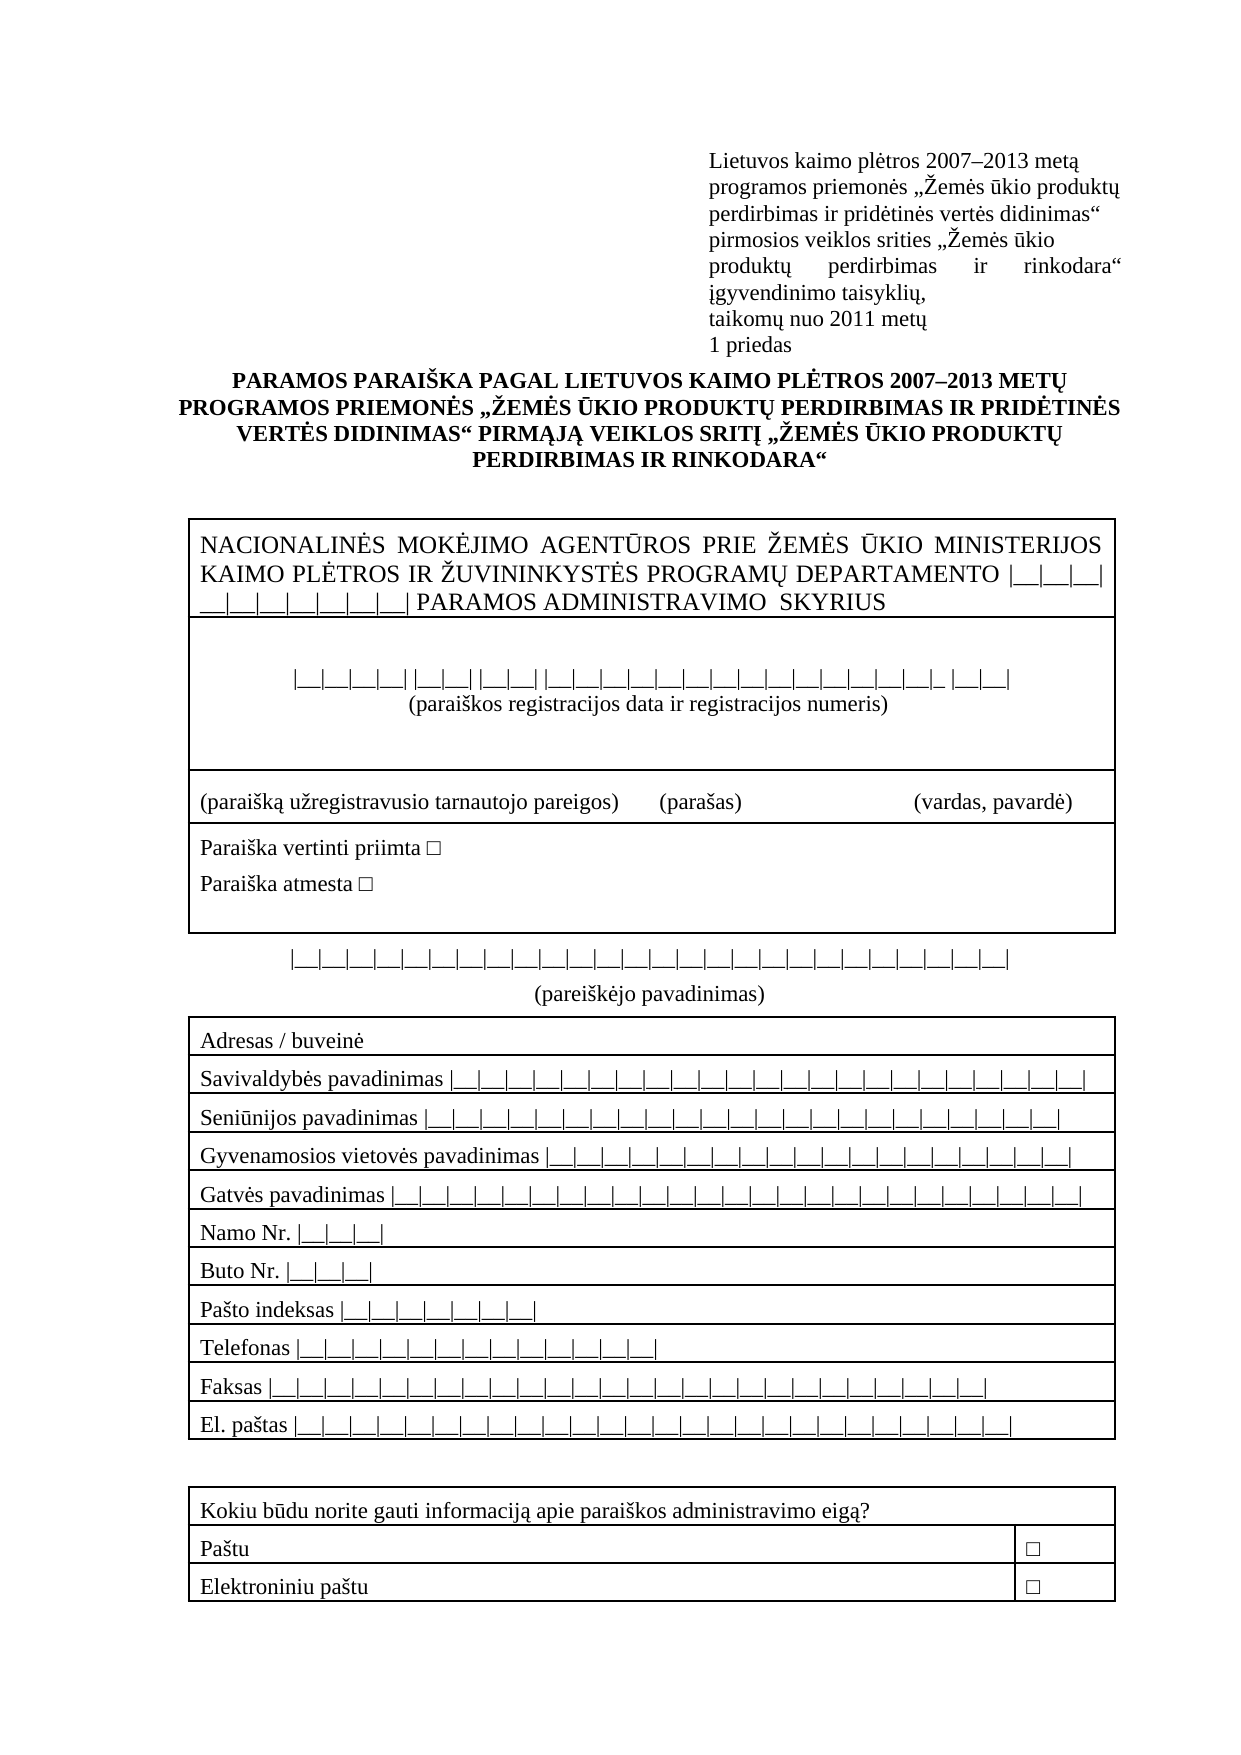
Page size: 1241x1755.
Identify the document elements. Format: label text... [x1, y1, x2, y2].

text produktų perdirbimas ir rinkodara“ įgyvendinimo taisyklių, [709, 252, 1122, 305]
table_header Kokiu būdu norite gauti informaciją apie paraiškos administravimo eigą? [190, 1488, 1114, 1524]
text perdirbimas ir pridėtinės vertės didinimas“ [709, 199, 1122, 226]
table_cell Gatvės pavadinimas |__|__|__|__|__|__|__|__|__|__|__|__|__|__|__|__|__|__|__|__|__|__|__|__|__| [190, 1171, 1114, 1207]
table_cell Savivaldybės pavadinimas |__|__|__|__|__|__|__|__|__|__|__|__|__|__|__|__|__|__|__|__|__|__|__| [190, 1056, 1114, 1092]
table_cell (paraišką užregistravusio tarnautojo pareigos) (parašas) (vardas, pavardė) [190, 771, 1114, 822]
table_header Adresas / buveinė [190, 1018, 1114, 1054]
table_cell Faksas |__|__|__|__|__|__|__|__|__|__|__|__|__|__|__|__|__|__|__|__|__|__|__|__|__|__| [190, 1363, 1114, 1400]
text programos priemonės „Žemės ūkio produktų [709, 173, 1122, 199]
table_cell Namo Nr. |__|__|__| [190, 1210, 1114, 1246]
table_cell Pašto indeksas |__|__|__|__|__|__|__| [190, 1286, 1114, 1323]
table_header Nacionalinės mokėjimo agentŪros prie žemės ūkio ministerijos KAIMO PLĖTROS IR ŽUVININKYSTĖS PROGRAMŲ departamento |__|__|__|__|__|__|__|__|__|__| PARAMOS ADMINISTRAVIMO skyrius [190, 520, 1114, 616]
text Lietuvos kaimo plėtros 2007–2013 metą [709, 147, 1122, 173]
table_cell El. paštas |__|__|__|__|__|__|__|__|__|__|__|__|__|__|__|__|__|__|__|__|__|__|__|__|__|__| [190, 1402, 1114, 1438]
text 1 priedas [709, 331, 1122, 358]
text (pareiškėjo pavadinimas) [177, 980, 1122, 1006]
table_cell Telefonas |__|__|__|__|__|__|__|__|__|__|__|__|__| [190, 1325, 1114, 1361]
text taikomų nuo 2011 metų [709, 305, 1122, 331]
table_cell Paraiška vertinti priimta □ Paraiška atmesta □ [190, 824, 1114, 932]
text pirmosios veiklos srities „Žemės ūkio [709, 226, 1122, 252]
table_cell Buto Nr. |__|__|__| [190, 1248, 1114, 1284]
table_cell Paštu [190, 1526, 1014, 1562]
table_cell □ [1016, 1526, 1114, 1562]
table_cell Elektroniniu paštu [190, 1564, 1014, 1600]
text |__|__|__|__|__|__|__|__|__|__|__|__|__|__|__|__|__|__|__|__|__|__|__|__|__|__| [177, 944, 1122, 970]
table_cell |__|__|__|__| |__|__| |__|__| |__|__|__|__|__|__|__|__|__|__|__|__|__|__|_ |__|__| (paraiškos registracijos data ir registracijos numeris) [190, 618, 1114, 769]
table_cell Gyvenamosios vietovės pavadinimas |__|__|__|__|__|__|__|__|__|__|__|__|__|__|__|__|__|__|__| [190, 1133, 1114, 1169]
table_cell Seniūnijos pavadinimas |__|__|__|__|__|__|__|__|__|__|__|__|__|__|__|__|__|__|__|__|__|__|__| [190, 1094, 1114, 1131]
text PARAMOS PARAIŠKA PAGAL LIETUVOS KAIMO PLĖTROS 2007–2013 METŲ PROGRAMOS PRIEMONĖS „ŽEMĖS ŪKIO PRODUKTŲ PERDIRBIMAS IR PRIDĖTINĖS VERTĖS DIDINIMAS“ PIRMĄJĄ VEIKLOS SRITĮ „ŽEMĖS ŪKIO PRODUKTŲ PERDIRBIMAS IR RINKODARA“ [177, 367, 1122, 473]
table_cell □ [1016, 1564, 1114, 1600]
